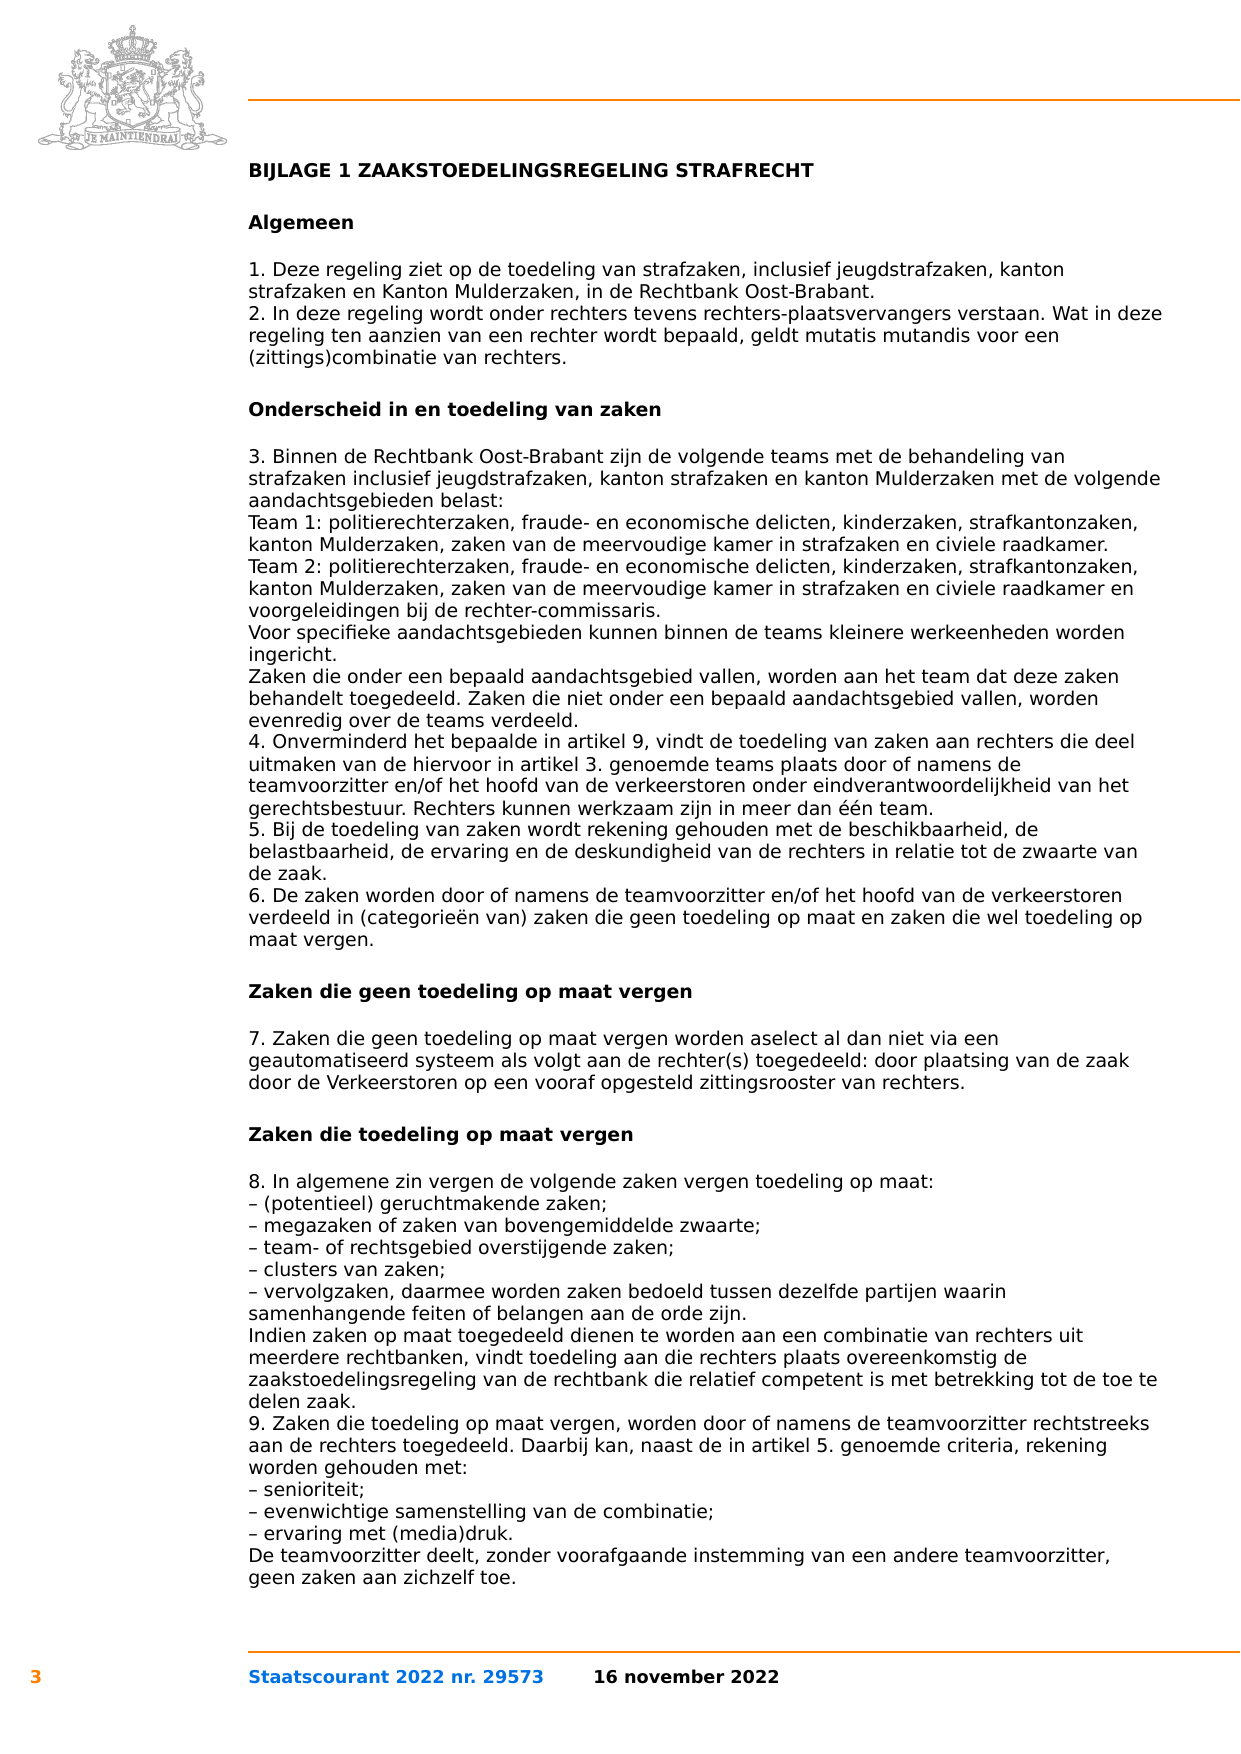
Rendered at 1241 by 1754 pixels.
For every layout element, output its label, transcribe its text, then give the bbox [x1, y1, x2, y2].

text 4. Onverminderd het bepaalde in artikel 9, vindt de toedeling van zaken aan rechters die deel uitmaken van de hiervoor in artikel 3. genoemde teams plaats door of namens de teamvoorzitter en/of het hoofd van de verkeerstoren onder eindverantwoordelijkheid van het gerechtsbestuur. Rechters kunnen werkzaam zijn in meer dan één team. [248, 731, 1163, 819]
text 9. Zaken die toedeling op maat vergen, worden door of namens de teamvoorzitter rechtstreeks aan de rechters toegedeeld. Daarbij kan, naast de in artikel 5. genoemde criteria, rekening worden gehouden met: [248, 1413, 1163, 1479]
text Voor specifieke aandachtsgebieden kunnen binnen de teams kleinere werkeenheden worden ingericht. [248, 622, 1163, 666]
text – evenwichtige samenstelling van de combinatie; [248, 1501, 1163, 1523]
text Team 2: politierechterzaken, fraude- en economische delicten, kinderzaken, strafkantonzaken, kanton Mulderzaken, zaken van de meervoudige kamer in strafzaken en civiele raadkamer en voorgeleidingen bij de rechter-commissaris. [248, 556, 1163, 622]
text 6. De zaken worden door of namens de teamvoorzitter en/of het hoofd van de verkeerstoren verdeeld in (categorieën van) zaken die geen toedeling op maat en zaken die wel toedeling op maat vergen. [248, 885, 1163, 951]
text 5. Bij de toedeling van zaken wordt rekening gehouden met de beschikbaarheid, de belastbaarheid, de ervaring en de deskundigheid van de rechters in relatie tot de zwaarte van de zaak. [248, 819, 1163, 885]
text – ervaring met (media)druk. [248, 1523, 1163, 1545]
subtitle BIJLAGE 1 ZAAKSTOEDELINGSREGELING STRAFRECHT [248, 160, 1163, 182]
text – vervolgzaken, daarmee worden zaken bedoeld tussen dezelfde partijen waarin samenhangende feiten of belangen aan de orde zijn. [248, 1281, 1163, 1325]
text Team 1: politierechterzaken, fraude- en economische delicten, kinderzaken, strafkantonzaken, kanton Mulderzaken, zaken van de meervoudige kamer in strafzaken en civiele raadkamer. [248, 512, 1163, 556]
text 1. Deze regeling ziet op de toedeling van strafzaken, inclusief jeugdstrafzaken, kanton strafzaken en Kanton Mulderzaken, in de Rechtbank Oost-Brabant. [248, 259, 1163, 303]
text Indien zaken op maat toegedeeld dienen te worden aan een combinatie van rechters uit meerdere rechtbanken, vindt toedeling aan die rechters plaats overeenkomstig de zaakstoedelingsregeling van de rechtbank die relatief competent is met betrekking tot de toe te delen zaak. [248, 1325, 1163, 1413]
subtitle Zaken die geen toedeling op maat vergen [248, 981, 1163, 1003]
text – (potentieel) geruchtmakende zaken; [248, 1193, 1163, 1215]
picture [38, 25, 227, 150]
subtitle Zaken die toedeling op maat vergen [248, 1124, 1163, 1146]
text Zaken die onder een bepaald aandachtsgebied vallen, worden aan het team dat deze zaken behandelt toegedeeld. Zaken die niet onder een bepaald aandachtsgebied vallen, worden evenredig over de teams verdeeld. [248, 666, 1163, 731]
text 8. In algemene zin vergen de volgende zaken vergen toedeling op maat: [248, 1171, 1163, 1193]
text De teamvoorzitter deelt, zonder voorafgaande instemming van een andere teamvoorzitter, geen zaken aan zichzelf toe. [248, 1545, 1163, 1589]
text 3. Binnen de Rechtbank Oost-Brabant zijn de volgende teams met de behandeling van strafzaken inclusief jeugdstrafzaken, kanton strafzaken en kanton Mulderzaken met de volgende aandachtsgebieden belast: [248, 446, 1163, 512]
subtitle Onderscheid in en toedeling van zaken [248, 399, 1163, 421]
subtitle Algemeen [248, 212, 1163, 234]
text 7. Zaken die geen toedeling op maat vergen worden aselect al dan niet via een geautomatiseerd systeem als volgt aan de rechter(s) toegedeeld: door plaatsing van de zaak door de Verkeerstoren op een vooraf opgesteld zittingsrooster van rechters. [248, 1028, 1163, 1094]
text 2. In deze regeling wordt onder rechters tevens rechters-plaatsvervangers verstaan. Wat in deze regeling ten aanzien van een rechter wordt bepaald, geldt mutatis mutandis voor een (zittings)combinatie van rechters. [248, 303, 1163, 369]
text – senioriteit; [248, 1479, 1163, 1501]
text – clusters van zaken; [248, 1259, 1163, 1281]
text – megazaken of zaken van bovengemiddelde zwaarte; [248, 1215, 1163, 1237]
text – team- of rechtsgebied overstijgende zaken; [248, 1237, 1163, 1259]
